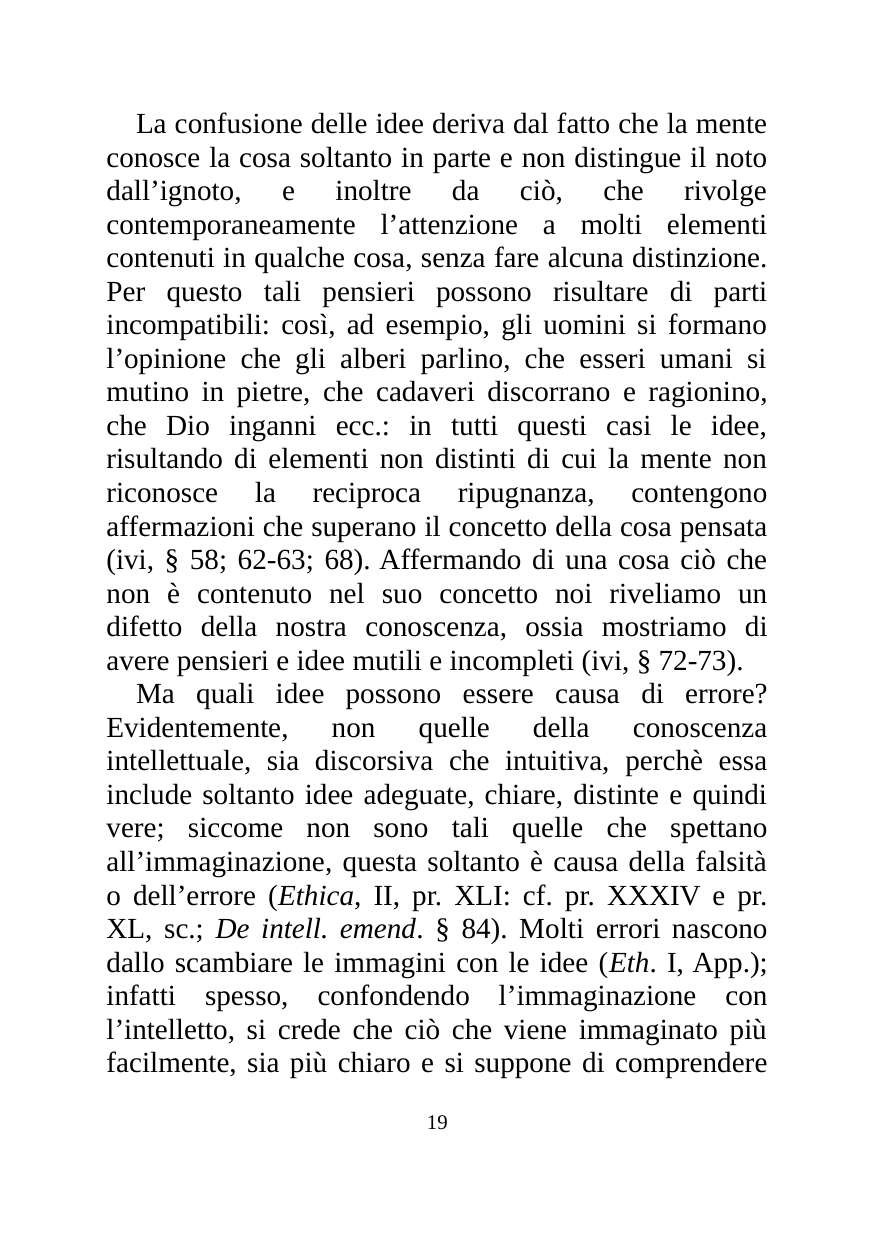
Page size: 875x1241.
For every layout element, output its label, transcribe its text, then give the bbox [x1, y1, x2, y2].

text La confusione delle idee deriva dal fatto che la mente conosce la cosa soltanto in parte e non distingue il noto dall’ignoto, e inoltre da ciò, che rivolge contemporaneamente l’attenzione a molti elementi contenuti in qualche cosa, senza fare alcuna distinzione. Per questo tali pensieri possono risultare di parti incompatibili: così, ad esempio, gli uomini si formano l’opinione che gli alberi parlino, che esseri umani si mutino in pietre, che cadaveri discorrano e ragionino, che Dio inganni ecc.: in tutti questi casi le idee, risultando di elementi non distinti di cui la mente non riconosce la reciproca ripugnanza, contengono affermazioni che superano il concetto della cosa pensata (ivi, § 58; 62-63; 68). Affermando di una cosa ciò che non è contenuto nel suo concetto noi riveliamo un difetto della nostra conoscenza, ossia mostriamo di avere pensieri e idee mutili e incompleti (ivi, § 72-73). [106, 106, 768, 676]
text Ma quali idee possono essere causa di errore? Evidentemente, non quelle della conoscenza intellettuale, sia discorsiva che intuitiva, perchè essa include soltanto idee adeguate, chiare, distinte e quindi vere; siccome non sono tali quelle che spettano all’immaginazione, questa soltanto è causa della falsità o dell’errore (Ethica, II, pr. XLI: cf. pr. XXXIV e pr. XL, sc.; De intell. emend. § 84). Molti errori nascono dallo scambiare le immagini con le idee (Eth. I, App.); infatti spesso, confondendo l’immaginazione con l’intelletto, si crede che ciò che viene immaginato più facilmente, sia più chiaro e si suppone di comprendere [106, 676, 768, 1079]
